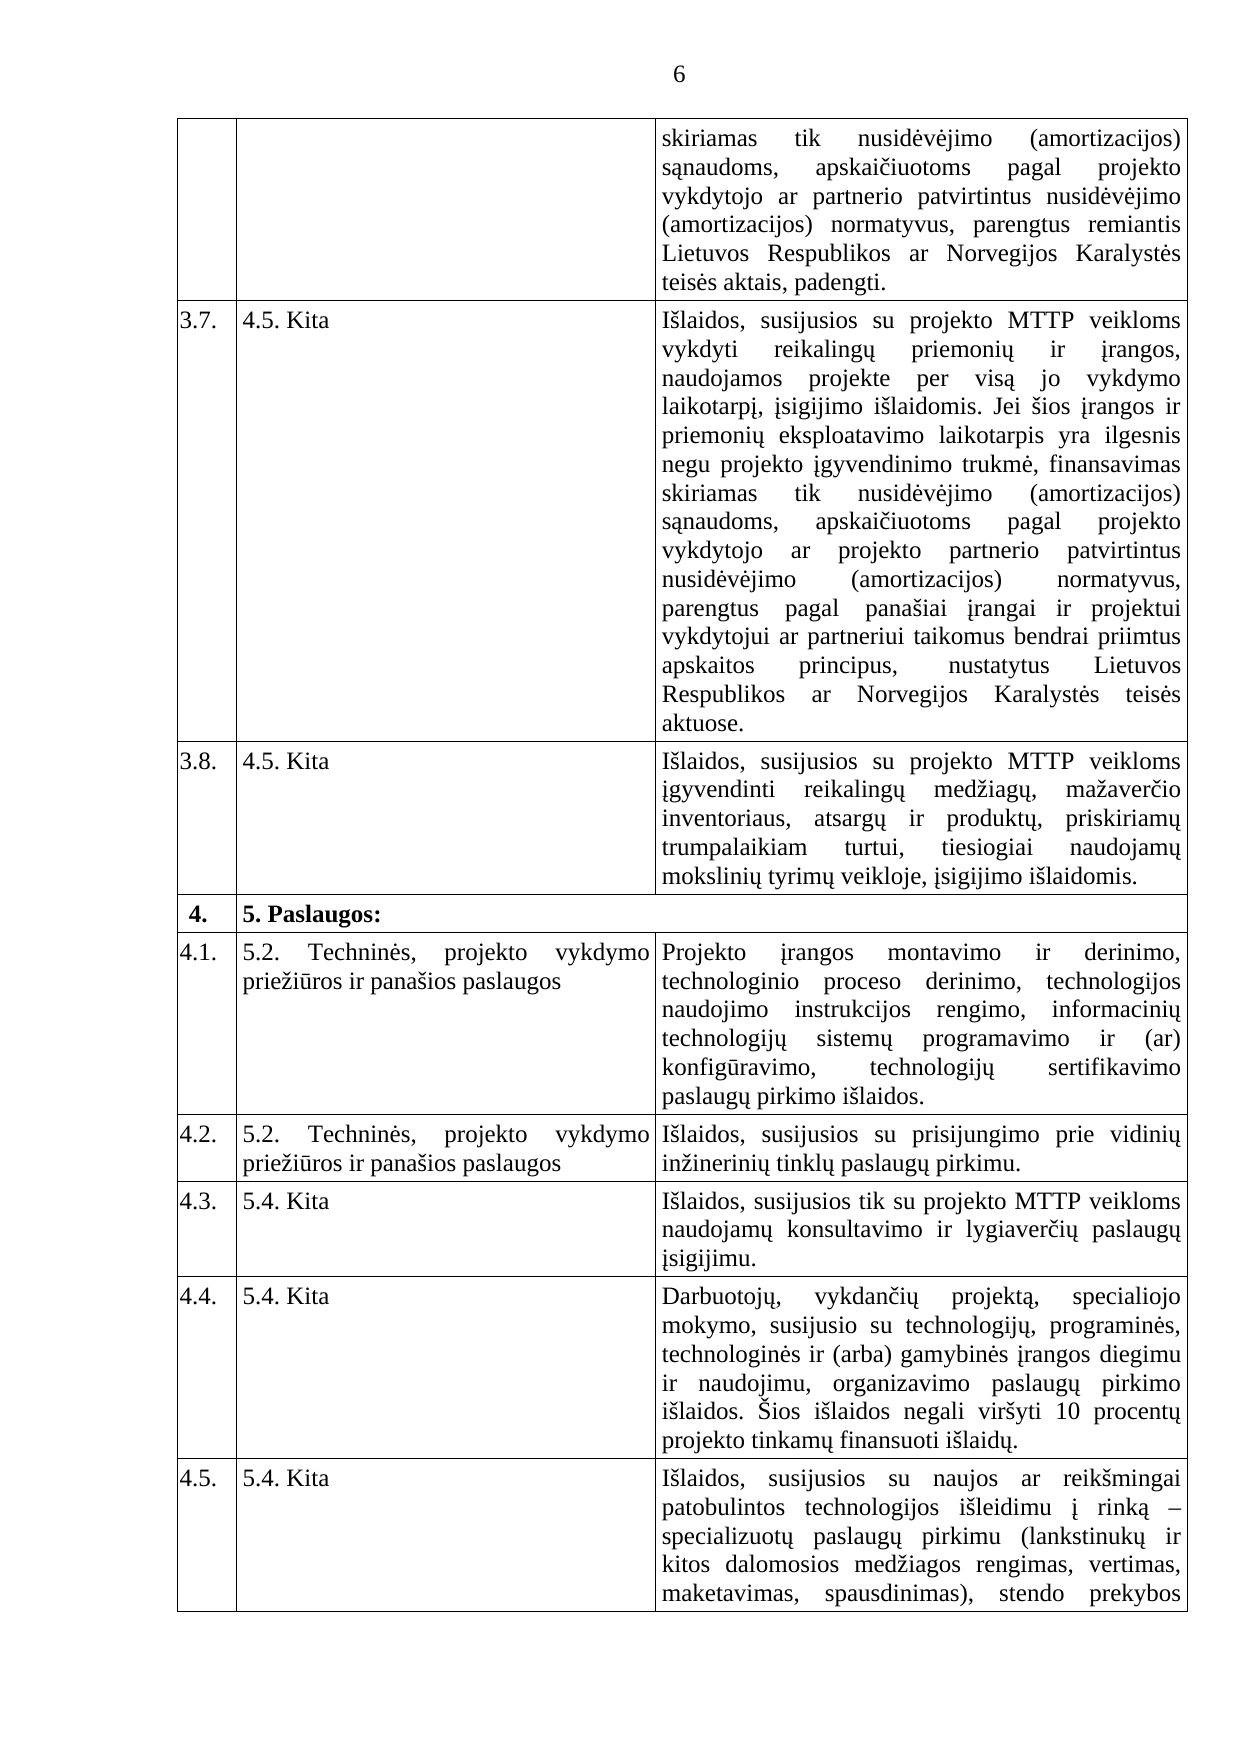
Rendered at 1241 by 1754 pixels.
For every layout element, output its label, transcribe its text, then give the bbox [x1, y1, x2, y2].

table_cell 5.4. Kita [237, 1182, 655, 1276]
table_cell 4.5. Kita [237, 742, 655, 894]
table_cell [178, 119, 236, 300]
table_cell 5.4. Kita [237, 1277, 655, 1458]
table_cell 5. Paslaugos: [237, 895, 1187, 932]
table_cell 4.4. [178, 1277, 236, 1458]
table_cell 3.7. [178, 301, 236, 741]
table_cell Darbuotojų, vykdančių projektą, specialiojo mokymo, susijusio su technologijų, programinės, technologinės ir (arba) gamybinės įrangos diegimu ir naudojimu, organizavimo paslaugų pirkimo išlaidos. Šios išlaidos negali viršyti 10 procentų projekto tinkamų finansuoti išlaidų. [656, 1277, 1187, 1458]
table_cell 5.4. Kita [237, 1459, 655, 1611]
table_cell 5.2. Techninės, projekto vykdymo priežiūros ir panašios paslaugos [237, 933, 655, 1114]
table_cell 4. [178, 895, 236, 932]
table_cell 4.1. [178, 933, 236, 1114]
table_cell [237, 119, 655, 300]
table_cell Išlaidos, susijusios su prisijungimo prie vidinių inžinerinių tinklų paslaugų pirkimu. [656, 1115, 1187, 1181]
table_cell 5.2. Techninės, projekto vykdymo priežiūros ir panašios paslaugos [237, 1115, 655, 1181]
table_cell Išlaidos, susijusios su projekto MTTP veikloms vykdyti reikalingų priemonių ir įrangos, naudojamos projekte per visą jo vykdymo laikotarpį, įsigijimo išlaidomis. Jei šios įrangos ir priemonių eksploatavimo laikotarpis yra ilgesnis negu projekto įgyvendinimo trukmė, finansavimas skiriamas tik nusidėvėjimo (amortizacijos) sąnaudoms, apskaičiuotoms pagal projekto vykdytojo ar projekto partnerio patvirtintus nusidėvėjimo (amortizacijos) normatyvus, parengtus pagal panašiai įrangai ir projektui vykdytojui ar partneriui taikomus bendrai priimtus apskaitos principus, nustatytus Lietuvos Respublikos ar Norvegijos Karalystės teisės aktuose. [656, 301, 1187, 741]
table_cell 4.5. [178, 1459, 236, 1611]
table_cell skiriamas tik nusidėvėjimo (amortizacijos) sąnaudoms, apskaičiuotoms pagal projekto vykdytojo ar partnerio patvirtintus nusidėvėjimo (amortizacijos) normatyvus, parengtus remiantis Lietuvos Respublikos ar Norvegijos Karalystės teisės aktais, padengti. [656, 119, 1187, 300]
table_cell Išlaidos, susijusios su naujos ar reikšmingai patobulintos technologijos išleidimu į rinką – specializuotų paslaugų pirkimu (lankstinukų ir kitos dalomosios medžiagos rengimas, vertimas, maketavimas, spausdinimas), stendo prekybos [656, 1459, 1187, 1611]
table_cell 3.8. [178, 742, 236, 894]
table_cell Išlaidos, susijusios tik su projekto MTTP veikloms naudojamų konsultavimo ir lygiaverčių paslaugų įsigijimu. [656, 1182, 1187, 1276]
table_cell Projekto įrangos montavimo ir derinimo, technologinio proceso derinimo, technologijos naudojimo instrukcijos rengimo, informacinių technologijų sistemų programavimo ir (ar) konfigūravimo, technologijų sertifikavimo paslaugų pirkimo išlaidos. [656, 933, 1187, 1114]
table_cell 4.3. [178, 1182, 236, 1276]
table_cell 4.2. [178, 1115, 236, 1181]
table_cell Išlaidos, susijusios su projekto MTTP veikloms įgyvendinti reikalingų medžiagų, mažaverčio inventoriaus, atsargų ir produktų, priskiriamų trumpalaikiam turtui, tiesiogiai naudojamų mokslinių tyrimų veikloje, įsigijimo išlaidomis. [656, 742, 1187, 894]
table_cell 4.5. Kita [237, 301, 655, 741]
